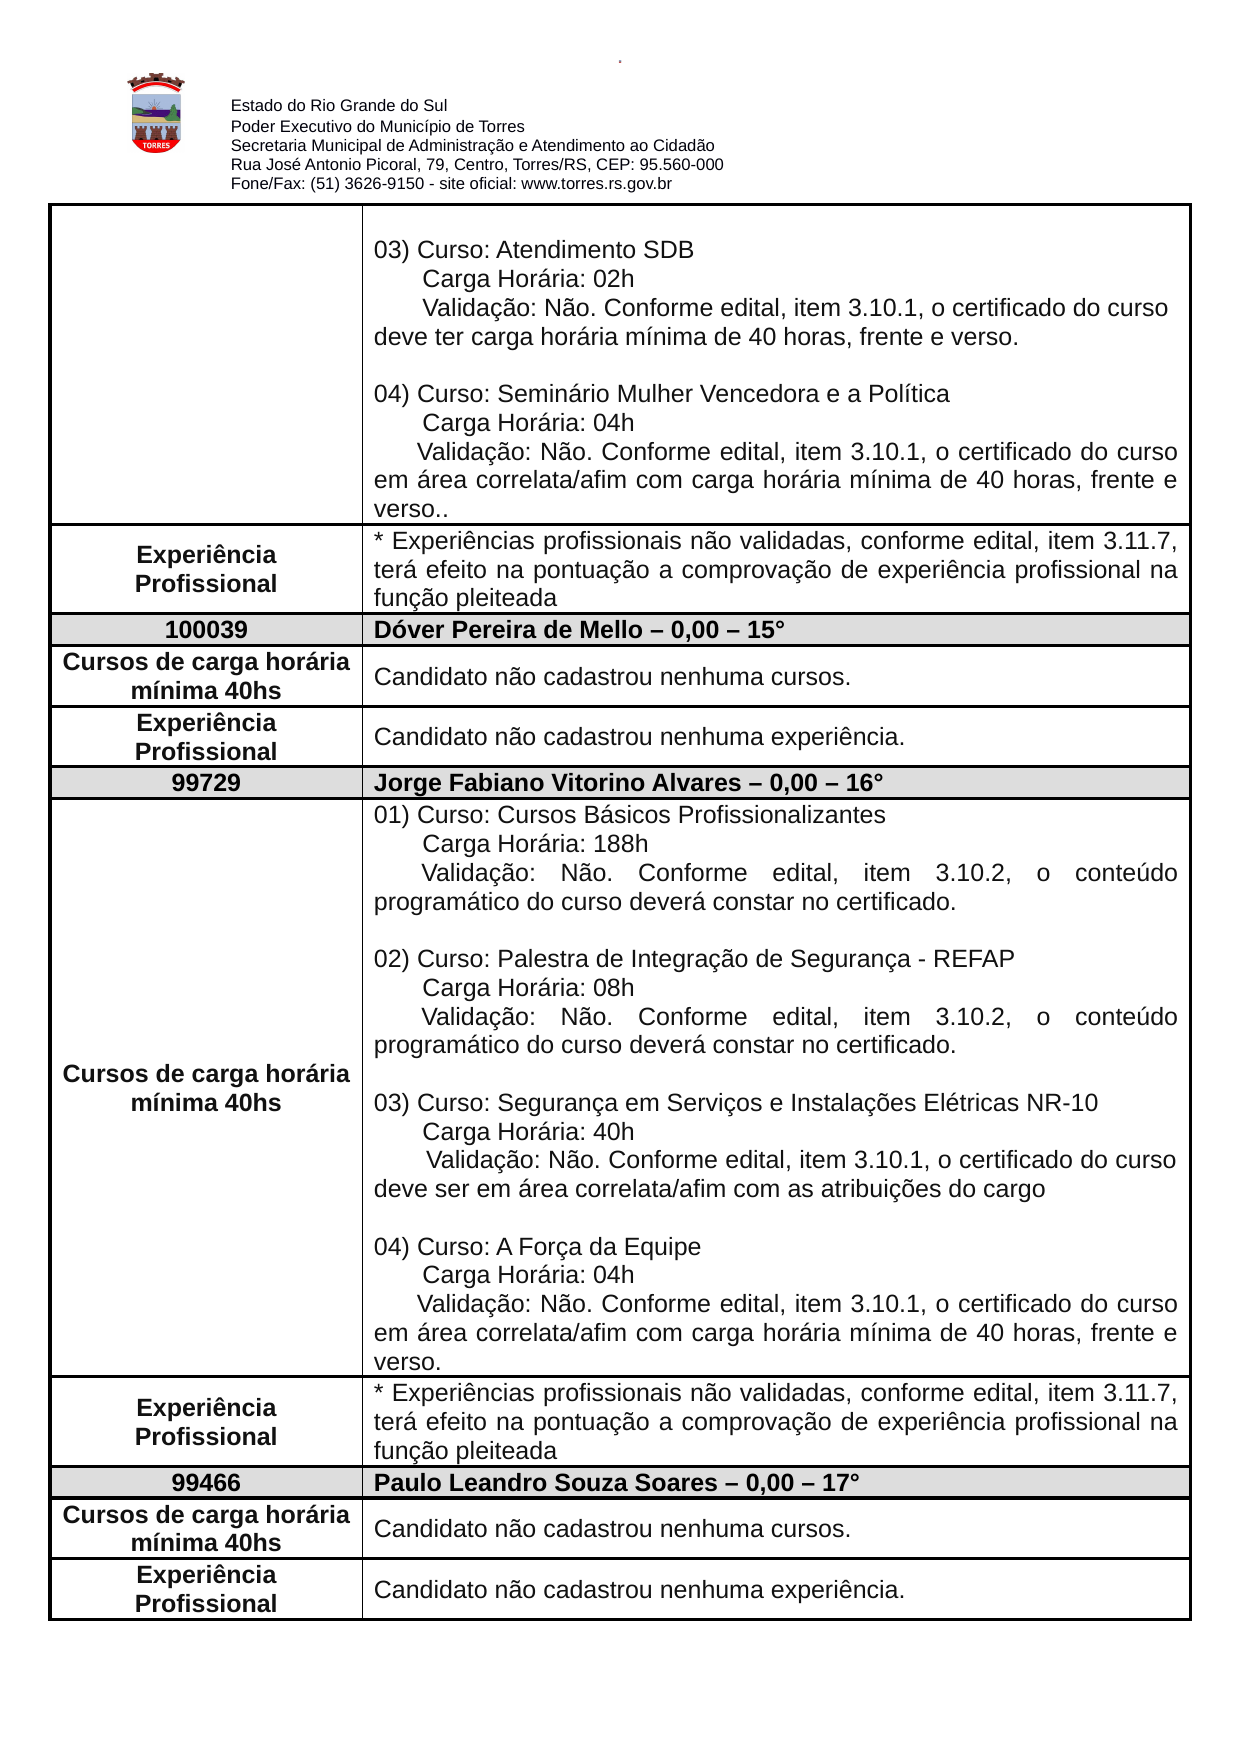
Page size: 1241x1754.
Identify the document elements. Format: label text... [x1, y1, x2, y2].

table_cell Candidato não cadastrou nenhuma cursos. [363, 1500, 1189, 1557]
table_cell Candidato não cadastrou nenhuma experiência. [363, 708, 1189, 765]
table_cell Experiência Profissional [52, 526, 362, 612]
table_cell 01) Curso: Cursos Básicos Profissionalizantes Carga Horária: 188h Validação: Não. Conforme edital, item 3.10.2, o conteúdo programático do curso deverá constar no certificado. 02) Curso: Palestra de Integração de Segurança - REFAP Carga Horária: 08h Validação: Não. Conforme edital, item 3.10.2, o conteúdo programático do curso deverá constar no certificado. 03) Curso: Segurança em Serviços e Instalações Elétricas NR-10 Carga Horária: 40h Validação: Não. Conforme edital, item 3.10.1, o certificado do curso deve ser em área correlata/afim com as atribuições do cargo 04) Curso: A Força da Equipe Carga Horária: 04h Validação: Não. Conforme edital, item 3.10.1, o certificado do curso em área correlata/afim com carga horária mínima de 40 horas, frente e verso. [363, 800, 1189, 1375]
table_cell Experiência Profissional [52, 1560, 362, 1618]
table_cell [52, 206, 362, 523]
picture [127, 73, 185, 153]
table_cell * Experiências profissionais não validadas, conforme edital, item 3.11.7, terá efeito na pontuação a comprovação de experiência profissional na função pleiteada [363, 1378, 1189, 1464]
table_cell Cursos de carga horária mínima 40hs [52, 1500, 362, 1557]
table_cell * Experiências profissionais não validadas, conforme edital, item 3.11.7, terá efeito na pontuação a comprovação de experiência profissional na função pleiteada [363, 526, 1189, 612]
table_cell Jorge Fabiano Vitorino Alvares – 0,00 – 16° [363, 768, 1189, 797]
table_cell 99729 [52, 768, 362, 797]
table_cell Cursos de carga horária mínima 40hs [52, 800, 362, 1375]
table_cell Candidato não cadastrou nenhuma experiência. [363, 1560, 1189, 1618]
table_cell Cursos de carga horária mínima 40hs [52, 647, 362, 704]
table_cell Candidato não cadastrou nenhuma cursos. [363, 647, 1189, 704]
table_cell 03) Curso: Atendimento SDB Carga Horária: 02h Validação: Não. Conforme edital, item 3.10.1, o certificado do curso deve ter carga horária mínima de 40 horas, frente e verso. 04) Curso: Seminário Mulher Vencedora e a Política Carga Horária: 04h Validação: Não. Conforme edital, item 3.10.1, o certificado do curso em área correlata/afim com carga horária mínima de 40 horas, frente e verso.. [363, 206, 1189, 523]
table_cell Experiência Profissional [52, 1378, 362, 1464]
table_cell 99466 [52, 1468, 362, 1496]
table_cell Dóver Pereira de Mello – 0,00 – 15° [363, 615, 1189, 644]
table_cell Paulo Leandro Souza Soares – 0,00 – 17° [363, 1468, 1189, 1496]
table_cell 100039 [52, 615, 362, 644]
table_cell Experiência Profissional [52, 708, 362, 765]
